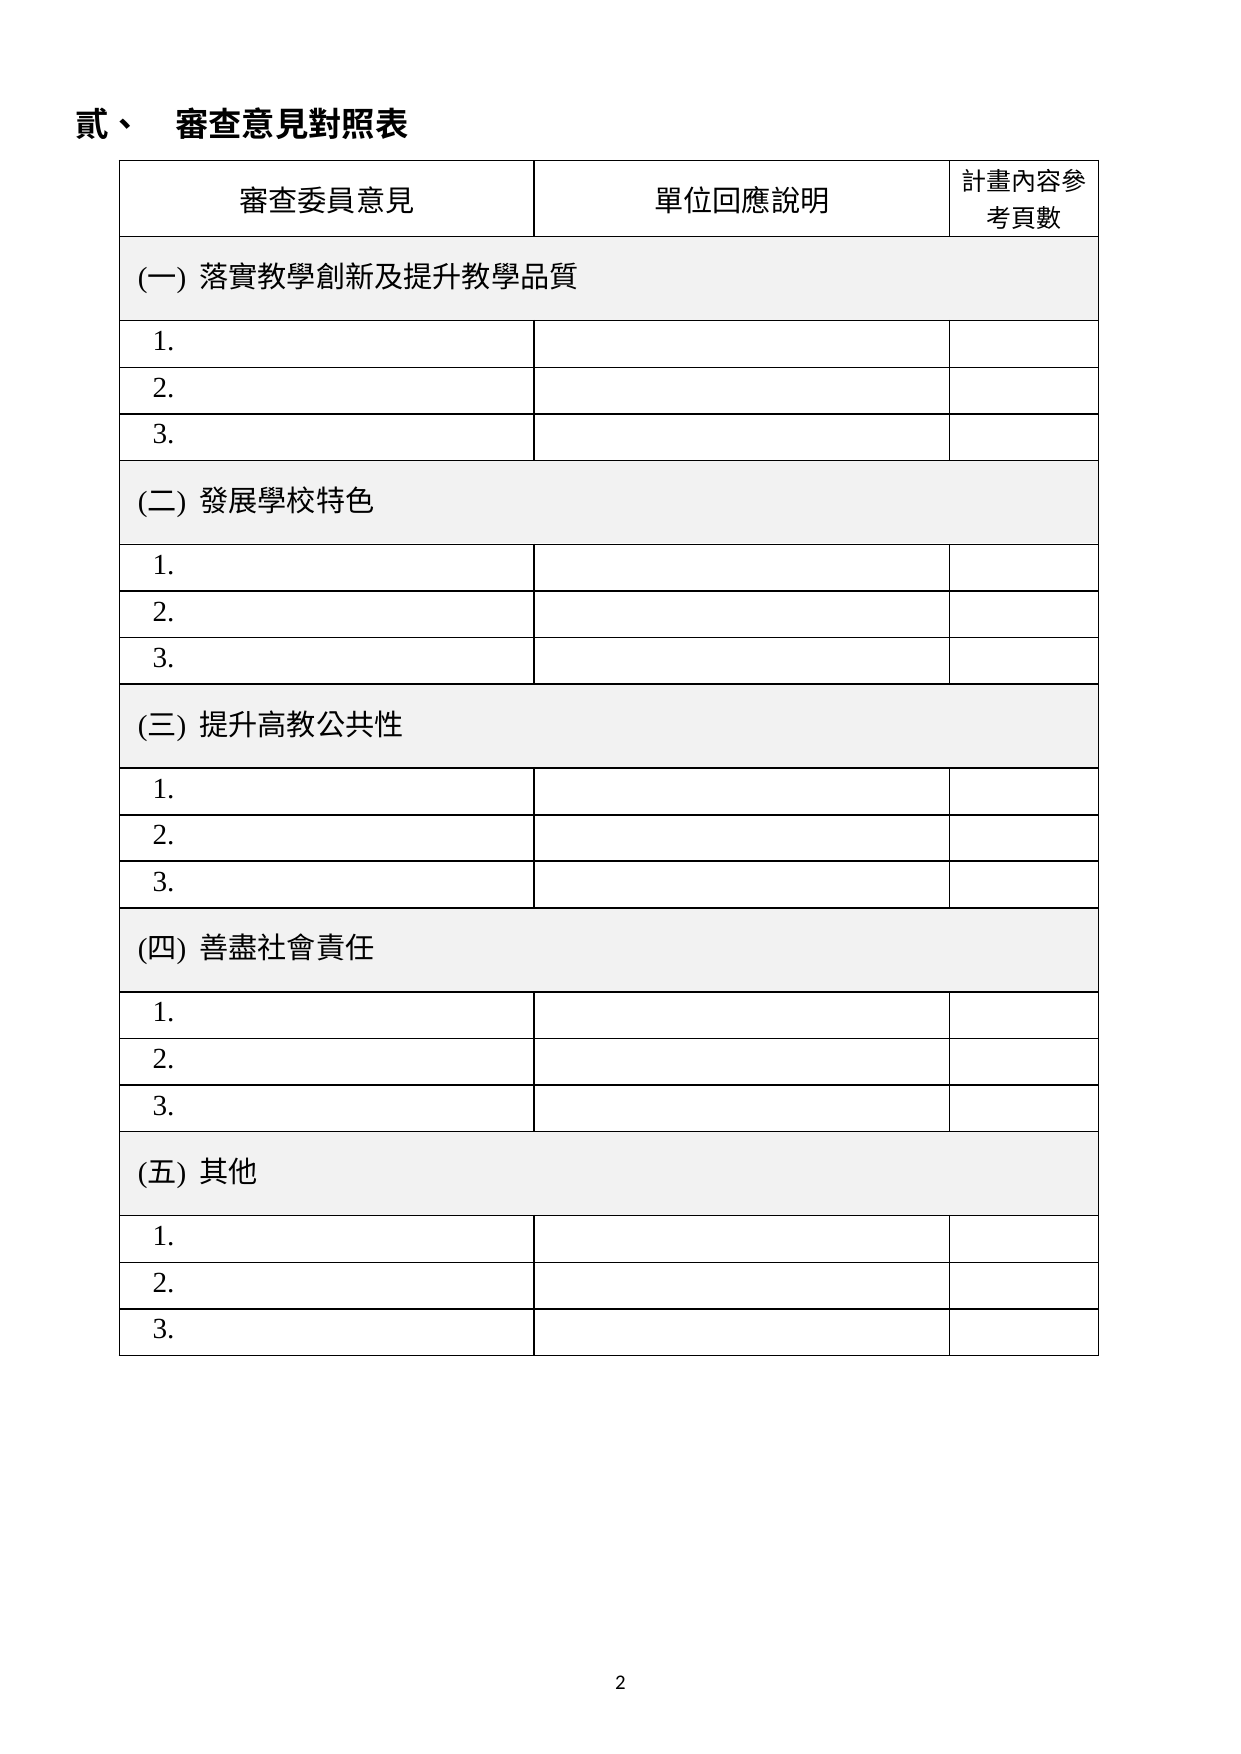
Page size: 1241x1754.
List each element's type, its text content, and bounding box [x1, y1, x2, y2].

table_cell [950, 545, 1098, 590]
table_cell [120, 816, 533, 860]
table_cell [120, 1039, 533, 1084]
table_cell [535, 1216, 949, 1261]
table_cell [120, 1310, 533, 1354]
table_cell [950, 816, 1098, 860]
subtitle 審查意見對照表 [75, 85, 1165, 160]
table_cell [535, 769, 949, 814]
table_cell [950, 1310, 1098, 1354]
table_cell [120, 862, 533, 907]
table_cell [535, 368, 949, 413]
table_cell [950, 1086, 1098, 1131]
table_cell [950, 862, 1098, 907]
table_header 單位回應說明 [535, 161, 949, 236]
table_cell [535, 1263, 949, 1308]
table_cell [950, 993, 1098, 1038]
table_cell [535, 321, 949, 366]
table_cell [535, 816, 949, 860]
table_cell [950, 1216, 1098, 1261]
table_cell [950, 592, 1098, 637]
table_cell [950, 415, 1098, 459]
table_cell [535, 1310, 949, 1354]
table_cell [950, 368, 1098, 413]
table_cell 落實教學創新及提升教學品質 [120, 237, 1098, 320]
table_cell [120, 545, 533, 590]
table_cell [535, 545, 949, 590]
table_cell [120, 1263, 533, 1308]
table_cell [950, 1039, 1098, 1084]
table_header 審查委員意見 [120, 161, 533, 236]
table_cell [120, 321, 533, 366]
table_cell 提升高教公共性 [120, 685, 1098, 767]
table_cell [950, 1263, 1098, 1308]
table_cell [120, 638, 533, 683]
table_cell 其他 [120, 1132, 1098, 1215]
table_cell [535, 638, 949, 683]
table_cell 善盡社會責任 [120, 909, 1098, 991]
table_header 計畫內容參考頁數 [950, 161, 1098, 236]
table_cell [120, 592, 533, 637]
table_cell [535, 993, 949, 1038]
table_cell [120, 769, 533, 814]
table_cell [950, 769, 1098, 814]
table_cell [535, 862, 949, 907]
table_cell [535, 1086, 949, 1131]
table_cell [120, 415, 533, 459]
table_cell [120, 368, 533, 413]
table_cell [950, 638, 1098, 683]
table_cell [535, 592, 949, 637]
table_cell [535, 1039, 949, 1084]
table_cell [950, 321, 1098, 366]
table_cell [120, 1216, 533, 1261]
table_cell [120, 1086, 533, 1131]
table_cell [535, 415, 949, 459]
table_cell 發展學校特色 [120, 461, 1098, 543]
table_cell [120, 993, 533, 1038]
